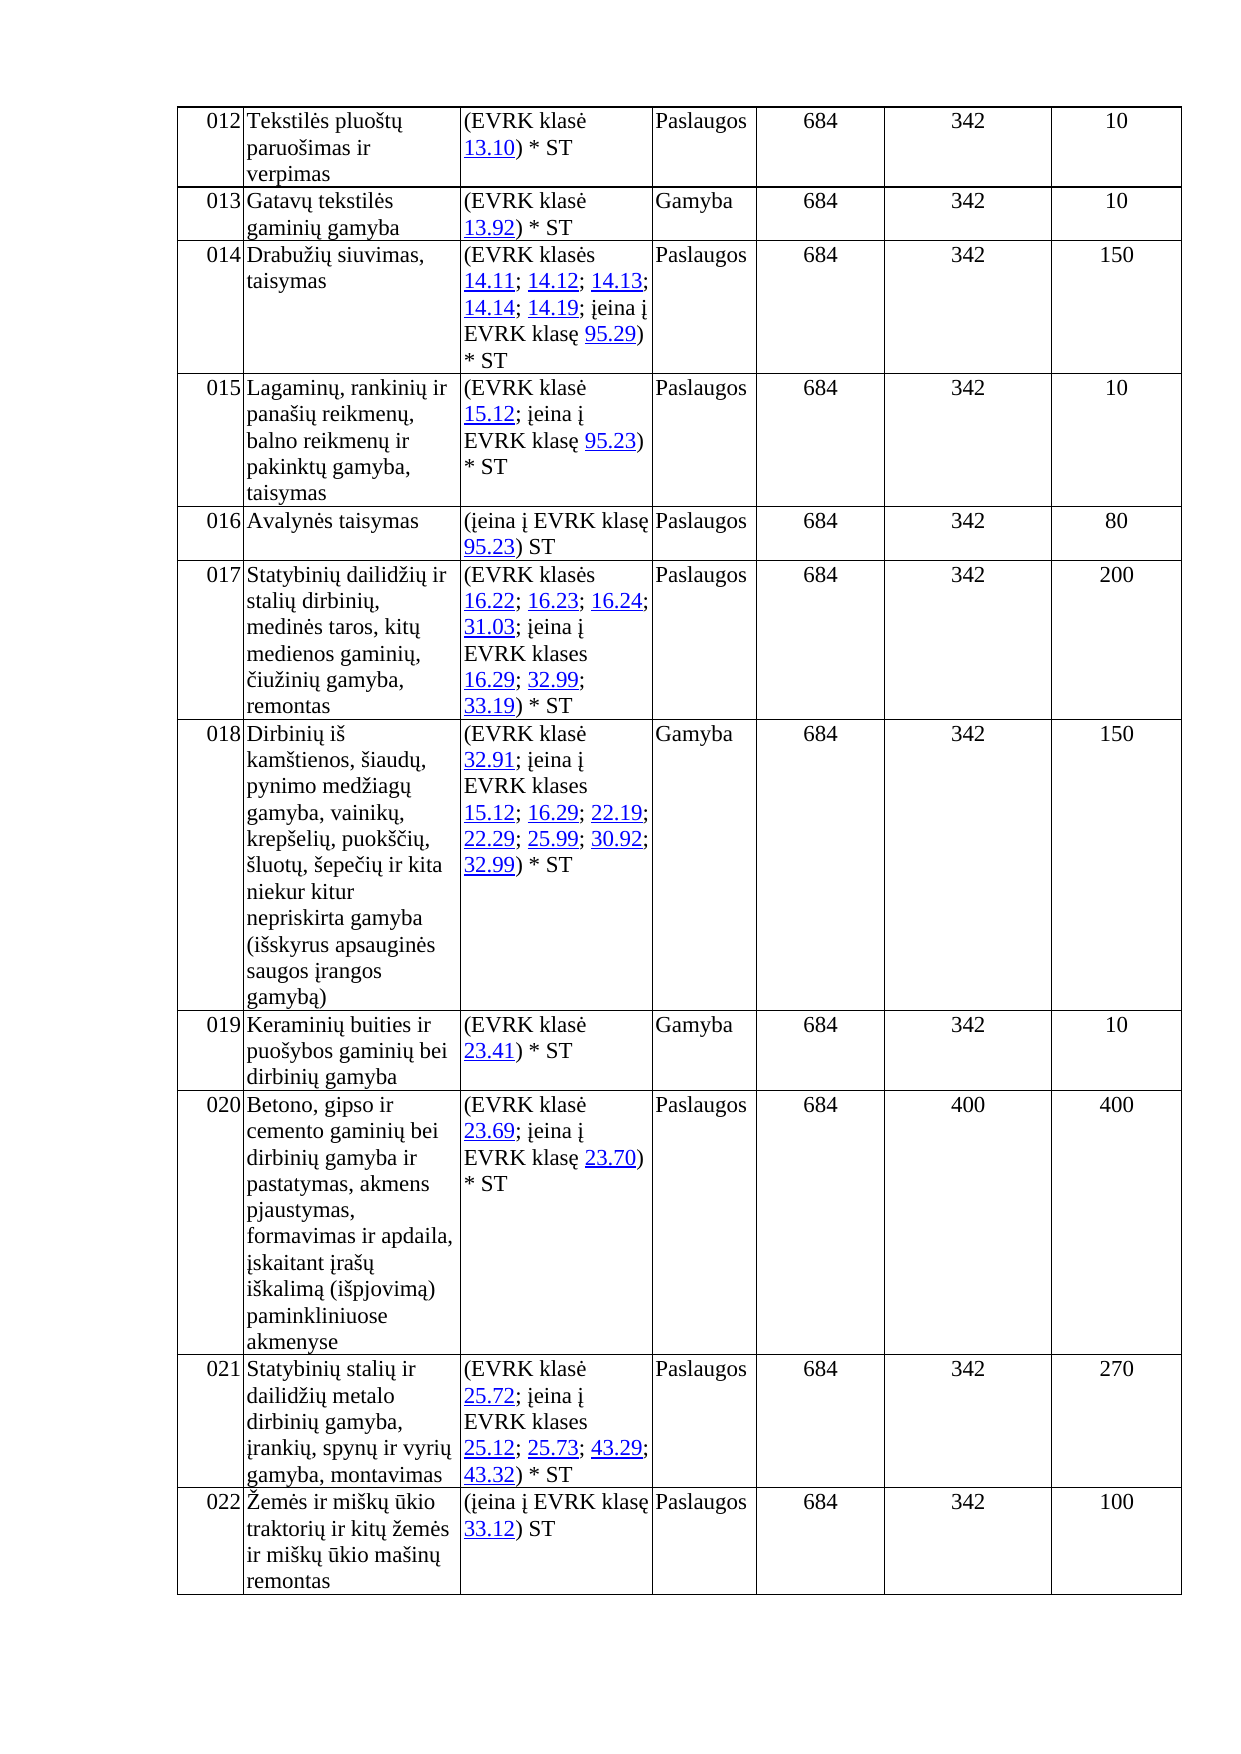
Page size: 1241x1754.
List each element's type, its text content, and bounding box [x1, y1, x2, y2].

table_cell Dirbinių iš kamštienos, šiaudų, pynimo medžiagų gamyba, vainikų, krepšelių, puokščių, šluotų, šepečių ir kita niekur kitur nepriskirta gamyba (išskyrus apsauginės saugos įrangos gamybą) [244, 720, 460, 1010]
table_cell 342 [885, 1355, 1051, 1487]
table_cell Lagaminų, rankinių ir panašių reikmenų, balno reikmenų ir pakinktų gamyba, taisymas [244, 374, 460, 506]
table_cell Statybinių dailidžių ir stalių dirbinių, medinės taros, kitų medienos gaminių, čiužinių gamyba, remontas [244, 561, 460, 719]
table_cell 015 [178, 374, 243, 506]
table_cell 342 [885, 374, 1051, 506]
table_cell 021 [178, 1355, 243, 1487]
table_cell 684 [757, 561, 884, 719]
table_cell 342 [885, 1011, 1051, 1090]
table_cell (EVRK klasė 32.91; įeina į EVRK klases 15.12; 16.29; 22.19; 22.29; 25.99; 30.92; 32.99) * ST [461, 720, 652, 1010]
table_cell 270 [1052, 1355, 1181, 1487]
table_cell 684 [757, 1011, 884, 1090]
table_cell 10 [1052, 108, 1181, 186]
table_cell 342 [885, 561, 1051, 719]
table_cell Statybinių stalių ir dailidžių metalo dirbinių gamyba, įrankių, spynų ir vyrių gamyba, montavimas [244, 1355, 460, 1487]
table_cell Paslaugos [653, 1355, 756, 1487]
table_cell 018 [178, 720, 243, 1010]
table_cell (EVRK klasės 16.22; 16.23; 16.24; 31.03; įeina į EVRK klases 16.29; 32.99; 33.19) * ST [461, 561, 652, 719]
table_cell (EVRK klasės 14.11; 14.12; 14.13; 14.14; 14.19; įeina į EVRK klasę 95.29) * ST [461, 241, 652, 373]
table_cell (EVRK klasė 13.92) * ST [461, 188, 652, 240]
table_cell 020 [178, 1091, 243, 1354]
table_cell 342 [885, 241, 1051, 373]
table_cell 150 [1052, 720, 1181, 1010]
table_cell 014 [178, 241, 243, 373]
table_cell Avalynės taisymas [244, 507, 460, 559]
table_cell 10 [1052, 374, 1181, 506]
table_cell Drabužių siuvimas, taisymas [244, 241, 460, 373]
table_cell Tekstilės pluoštų paruošimas ir verpimas [244, 108, 460, 186]
table_cell Paslaugos [653, 507, 756, 559]
table_cell (įeina į EVRK klasę 95.23) ST [461, 507, 652, 559]
table_cell (EVRK klasė 23.69; įeina į EVRK klasę 23.70) * ST [461, 1091, 652, 1354]
table_cell 684 [757, 720, 884, 1010]
table_cell Gamyba [653, 1011, 756, 1090]
table_cell 013 [178, 188, 243, 240]
table_cell 400 [1052, 1091, 1181, 1354]
table_cell 012 [178, 108, 243, 186]
table_cell 684 [757, 241, 884, 373]
table_cell (EVRK klasė 13.10) * ST [461, 108, 652, 186]
table_cell 016 [178, 507, 243, 559]
table_cell 684 [757, 188, 884, 240]
table_cell 10 [1052, 1011, 1181, 1090]
table_cell 100 [1052, 1488, 1181, 1594]
table_cell (EVRK klasė 23.41) * ST [461, 1011, 652, 1090]
table_cell 342 [885, 108, 1051, 186]
table_cell 342 [885, 720, 1051, 1010]
table_cell 150 [1052, 241, 1181, 373]
table_cell Paslaugos [653, 1091, 756, 1354]
table_cell 017 [178, 561, 243, 719]
table_cell 684 [757, 1091, 884, 1354]
table_cell 342 [885, 507, 1051, 559]
table_cell 684 [757, 1488, 884, 1594]
table_cell 342 [885, 188, 1051, 240]
table_cell 342 [885, 1488, 1051, 1594]
table_cell 684 [757, 507, 884, 559]
table_cell Paslaugos [653, 241, 756, 373]
table_cell 684 [757, 374, 884, 506]
table_cell 684 [757, 1355, 884, 1487]
table_cell Gamyba [653, 720, 756, 1010]
table_cell 684 [757, 108, 884, 186]
table_cell Keraminių buities ir puošybos gaminių bei dirbinių gamyba [244, 1011, 460, 1090]
table_cell Paslaugos [653, 374, 756, 506]
table_cell 400 [885, 1091, 1051, 1354]
table_cell Paslaugos [653, 561, 756, 719]
table_cell Betono, gipso ir cemento gaminių bei dirbinių gamyba ir pastatymas, akmens pjaustymas, formavimas ir apdaila, įskaitant įrašų iškalimą (išpjovimą) paminkliniuose akmenyse [244, 1091, 460, 1354]
table_cell Žemės ir miškų ūkio traktorių ir kitų žemės ir miškų ūkio mašinų remontas [244, 1488, 460, 1594]
table_cell (EVRK klasė 15.12; įeina į EVRK klasę 95.23) * ST [461, 374, 652, 506]
table_cell Gamyba [653, 188, 756, 240]
table_cell (įeina į EVRK klasę 33.12) ST [461, 1488, 652, 1594]
table_cell 022 [178, 1488, 243, 1594]
table_cell Gatavų tekstilės gaminių gamyba [244, 188, 460, 240]
table_cell 200 [1052, 561, 1181, 719]
table_cell Paslaugos [653, 1488, 756, 1594]
table_cell 10 [1052, 188, 1181, 240]
table_cell 80 [1052, 507, 1181, 559]
table_cell 019 [178, 1011, 243, 1090]
table_cell Paslaugos [653, 108, 756, 186]
table_cell (EVRK klasė 25.72; įeina į EVRK klases 25.12; 25.73; 43.29; 43.32) * ST [461, 1355, 652, 1487]
